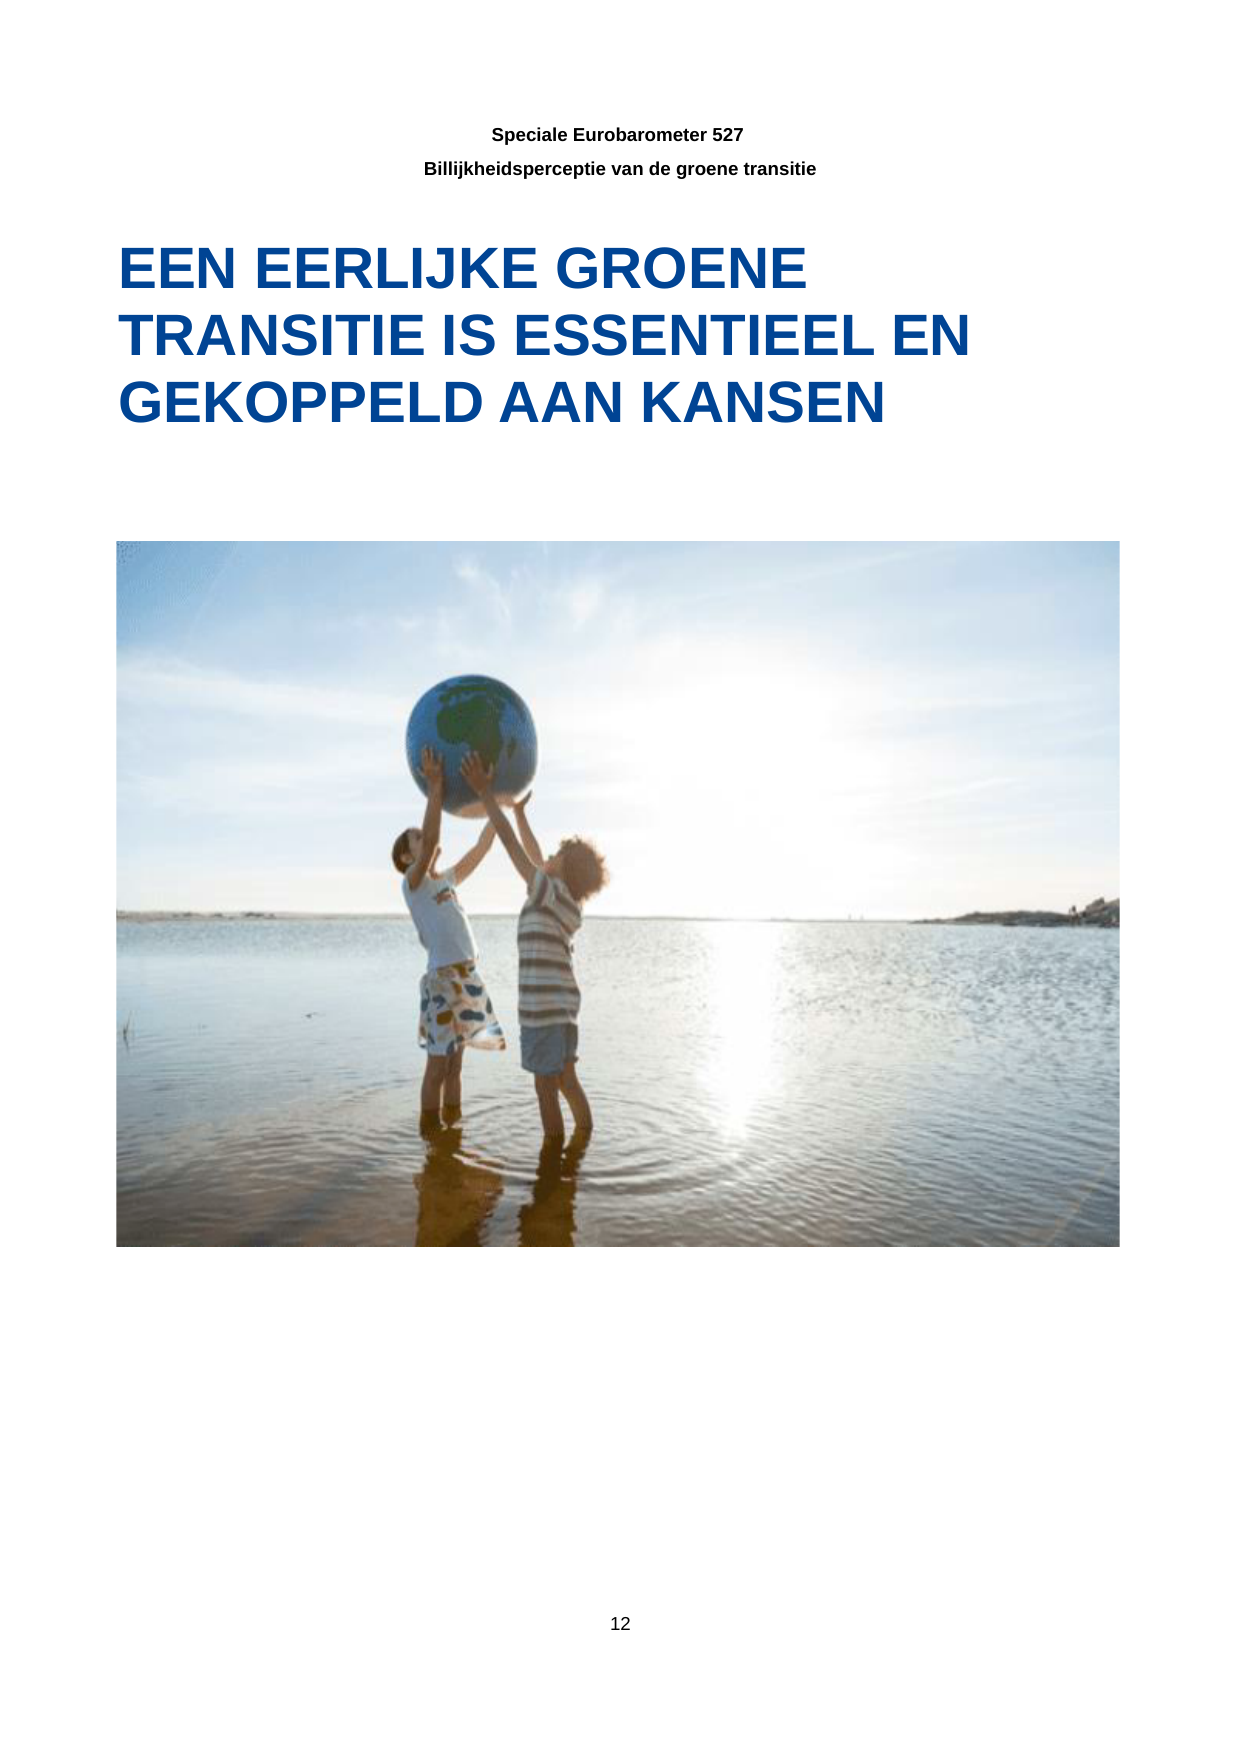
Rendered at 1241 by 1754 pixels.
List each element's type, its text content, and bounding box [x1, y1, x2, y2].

picture [116, 541, 1120, 1247]
subtitle EEN EERLIJKE GROENE TRANSITIE IS ESSENTIEEL EN GEKOPPELD AAN KANSEN [118, 233, 1122, 435]
